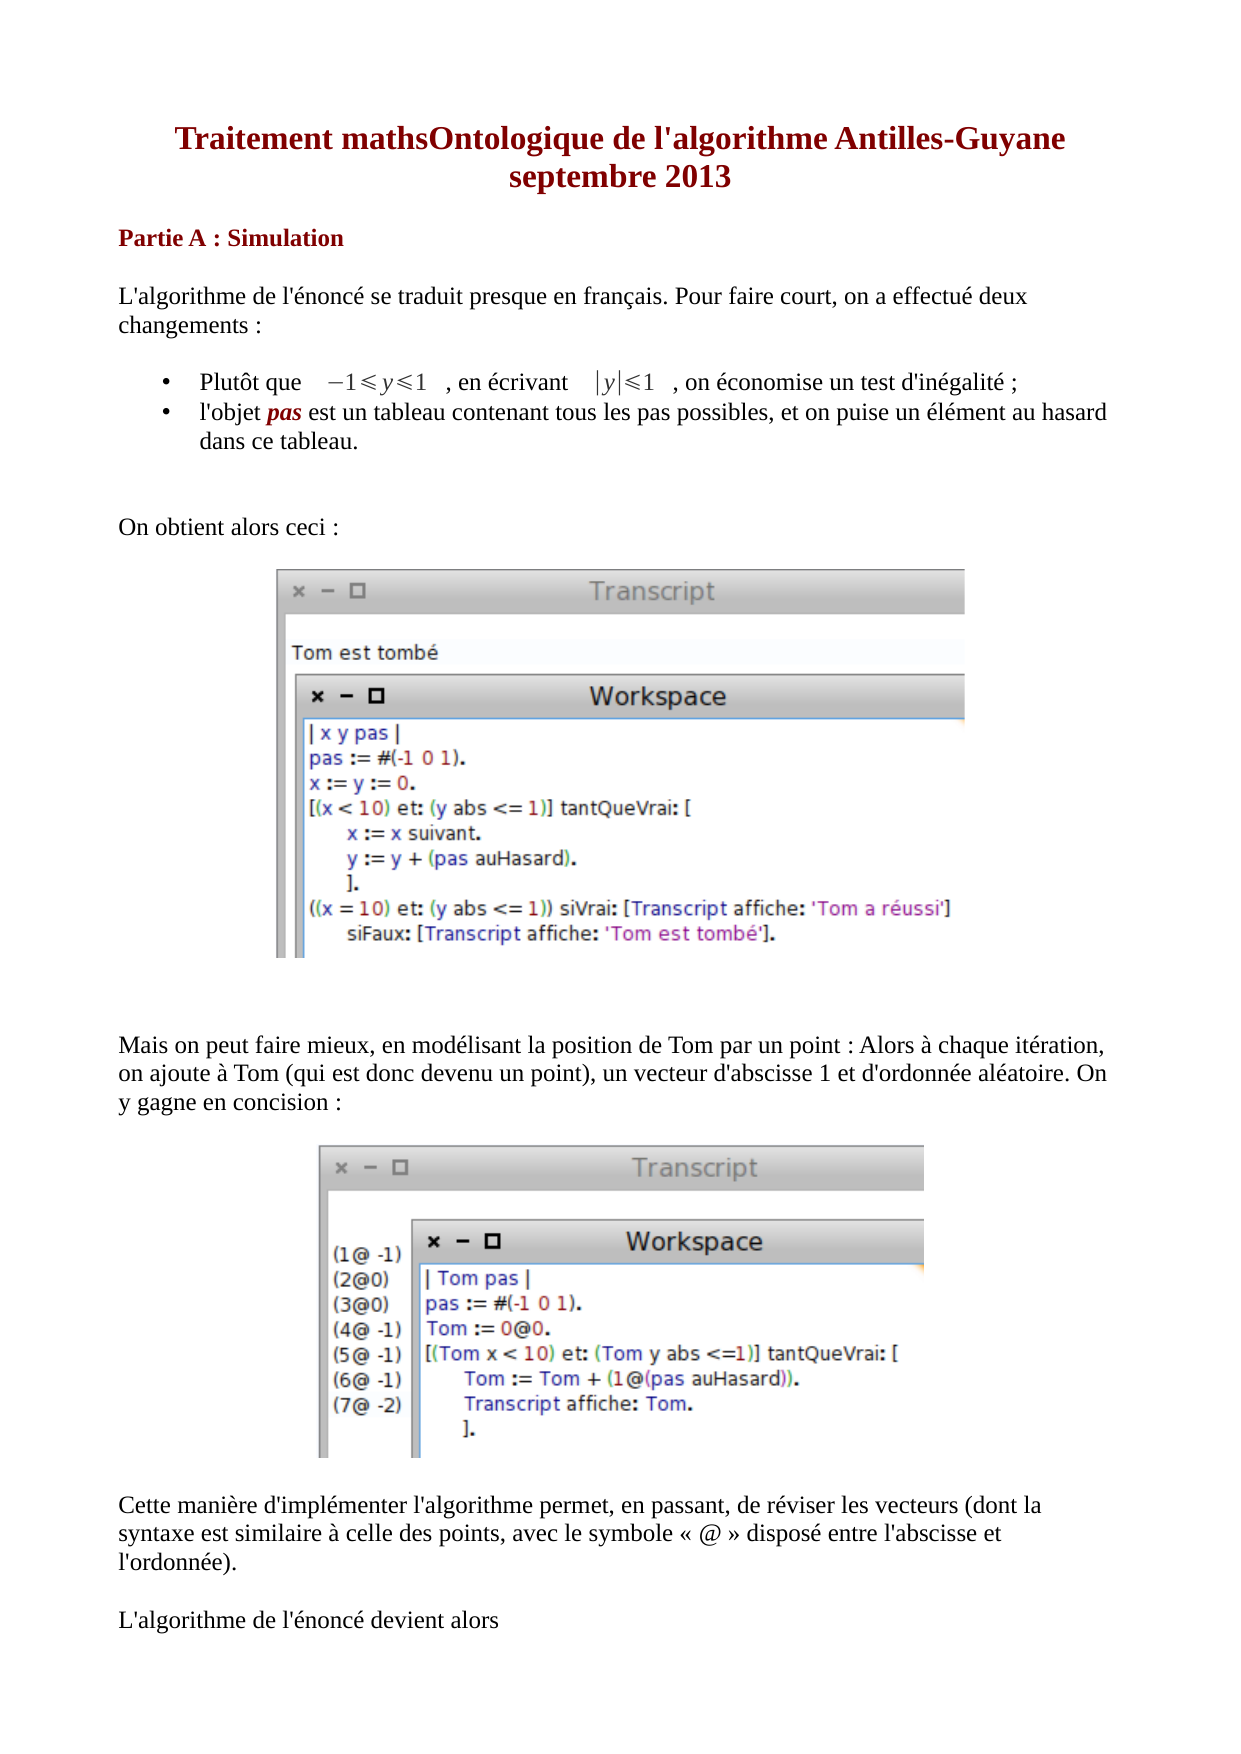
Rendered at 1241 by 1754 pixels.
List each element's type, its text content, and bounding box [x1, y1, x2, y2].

text Mais on peut faire mieux, en modélisant la position de Tom par un point : Alors à chaque itération, on ajoute à Tom (qui est donc devenu un point), un vecteur d'abscisse 1 et d'ordonnée aléatoire. On y gagne en concision : [118, 1030, 1122, 1116]
picture [275, 569, 965, 958]
list l'objet pas est un tableau contenant tous les pas possibles, et on puise un élément au hasard dans ce tableau. [162, 397, 1122, 455]
text L'algorithme de l'énoncé se traduit presque en français. Pour faire court, on a effectué deux changements : [118, 281, 1122, 338]
text Cette manière d'implémenter l'algorithme permet, en passant, de réviser les vecteurs (dont la syntaxe est similaire à celle des points, avec le symbole « @ » disposé entre l'abscisse et l'ordonnée). [118, 1490, 1122, 1576]
list Plutôt que , en écrivant , on économise un test d'inégalité ; [162, 367, 1122, 397]
text L'algorithme de l'énoncé devient alors [118, 1605, 1122, 1633]
picture [316, 1144, 924, 1458]
text On obtient alors ceci : [118, 512, 1122, 541]
text Traitement mathsOntologique de l'algorithme Antilles-Guyane septembre 2013 [118, 118, 1122, 195]
text Partie A : Simulation [118, 223, 1122, 252]
